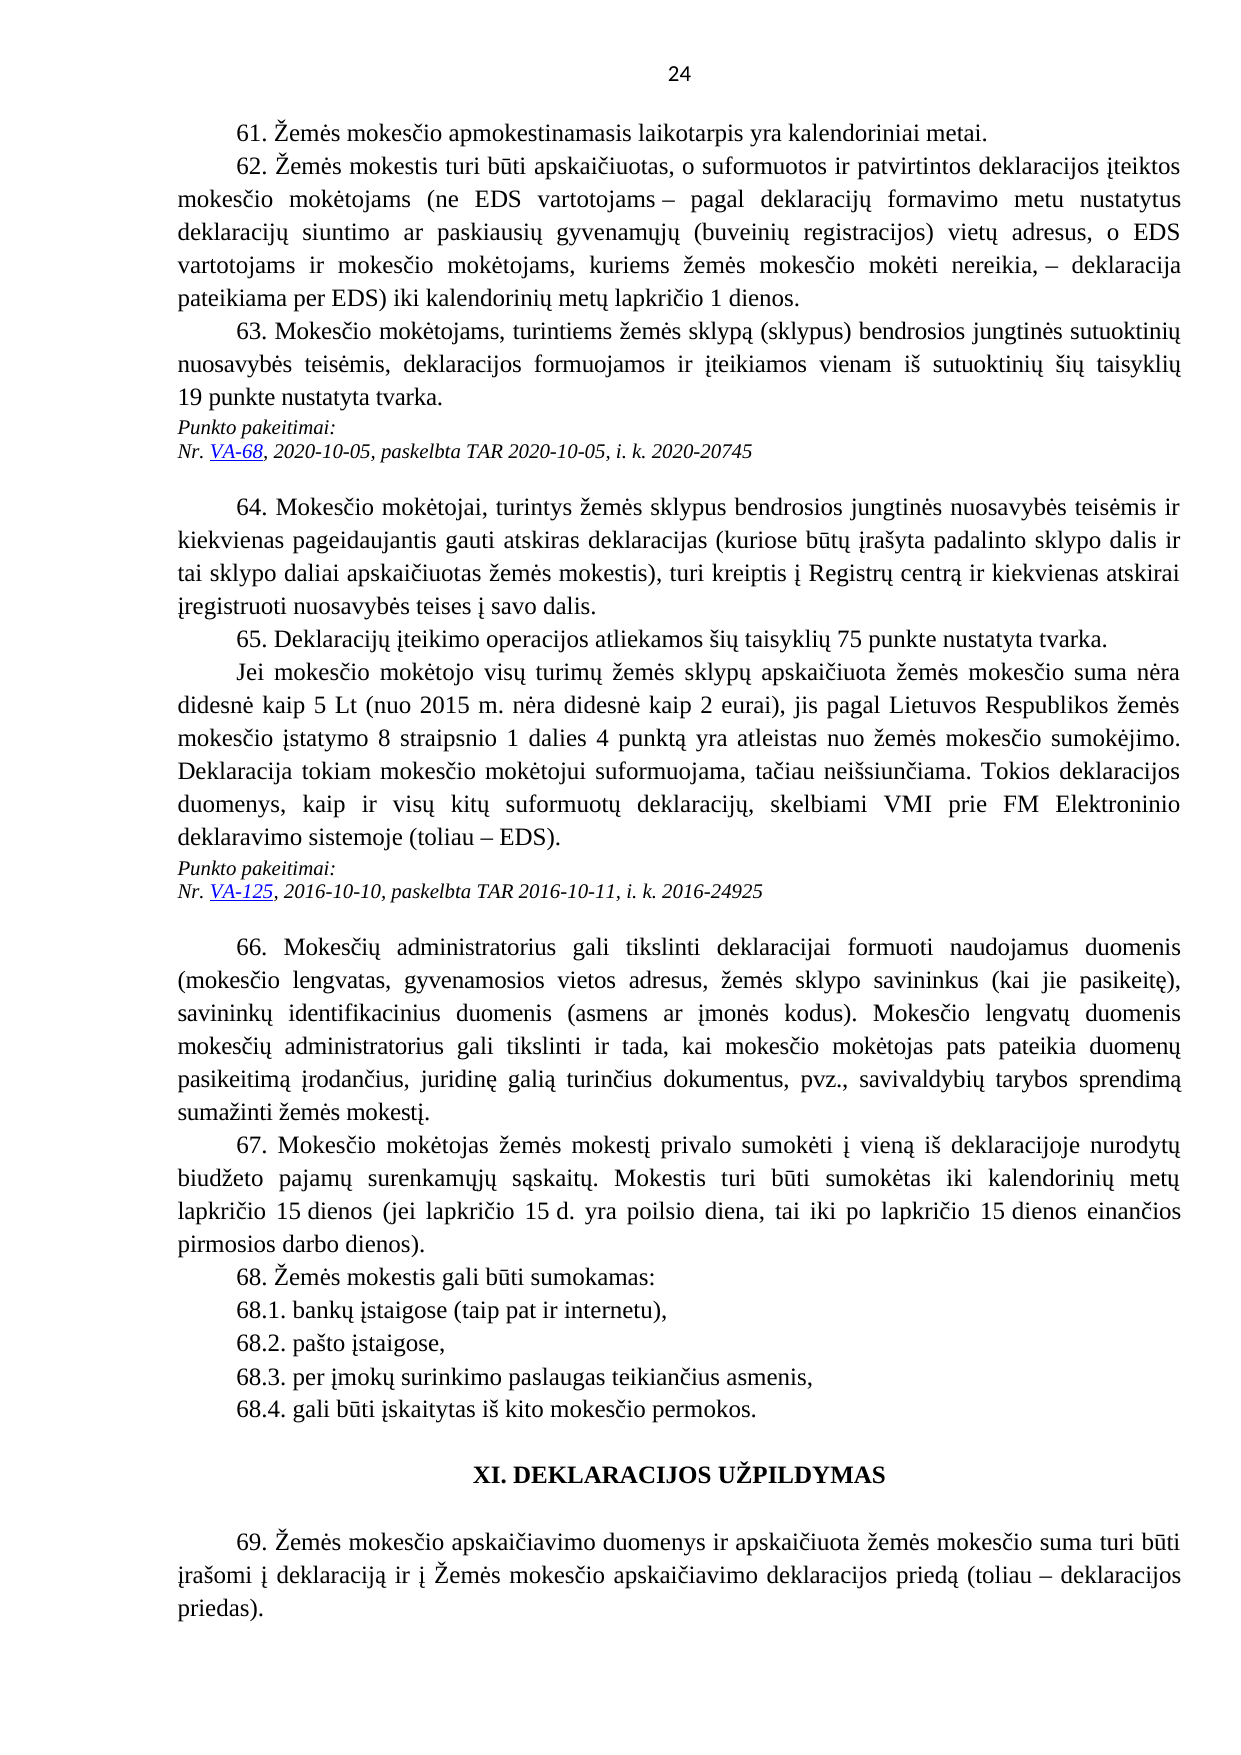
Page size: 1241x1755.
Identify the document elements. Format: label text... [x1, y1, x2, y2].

text 69. Žemės mokesčio apskaičiavimo duomenys ir apskaičiuota žemės mokesčio suma turi būti įrašomi į deklaraciją ir į Žemės mokesčio apskaičiavimo deklaracijos priedą (toliau – deklaracijos priedas). [177, 1527, 1181, 1621]
text 68.2. pašto įstaigose, [177, 1328, 1181, 1357]
text 65. Deklaracijų įteikimo operacijos atliekamos šių taisyklių 75 punkte nustatyta tvarka. [177, 624, 1181, 653]
text Nr. VA-68, 2020-10-05, paskelbta TAR 2020-10-05, i. k. 2020-20745 [177, 439, 1181, 463]
text Nr. VA-125, 2016-10-10, paskelbta TAR 2016-10-11, i. k. 2016-24925 [177, 879, 1181, 903]
text 68. Žemės mokestis gali būti sumokamas: [177, 1262, 1181, 1291]
text 62. Žemės mokestis turi būti apskaičiuotas, o suformuotos ir patvirtintos deklaracijos įteiktos mokesčio mokėtojams (ne EDS vartotojams – pagal deklaracijų formavimo metu nustatytus deklaracijų siuntimo ar paskiausių gyvenamųjų (buveinių registracijos) vietų adresus, o EDS vartotojams ir mokesčio mokėtojams, kuriems žemės mokesčio mokėti nereikia, – deklaracija pateikiama per EDS) iki kalendorinių metų lapkričio 1 dienos. [177, 151, 1181, 312]
text 66. Mokesčių administratorius gali tikslinti deklaracijai formuoti naudojamus duomenis (mokesčio lengvatas, gyvenamosios vietos adresus, žemės sklypo savininkus (kai jie pasikeitę), savininkų identifikacinius duomenis (asmens ar įmonės kodus). Mokesčio lengvatų duomenis mokesčių administratorius gali tikslinti ir tada, kai mokesčio mokėtojas pats pateikia duomenų pasikeitimą įrodančius, juridinę galią turinčius dokumentus, pvz., savivaldybių tarybos sprendimą sumažinti žemės mokestį. [177, 932, 1181, 1126]
text Jei mokesčio mokėtojo visų turimų žemės sklypų apskaičiuota žemės mokesčio suma nėra didesnė kaip 5 Lt (nuo 2015 m. nėra didesnė kaip 2 eurai), jis pagal Lietuvos Respublikos žemės mokesčio įstatymo 8 straipsnio 1 dalies 4 punktą yra atleistas nuo žemės mokesčio sumokėjimo. Deklaracija tokiam mokesčio mokėtojui suformuojama, tačiau neišsiunčiama. Tokios deklaracijos duomenys, kaip ir visų kitų suformuotų deklaracijų, skelbiami VMI prie FM Elektroninio deklaravimo sistemoje (toliau – EDS). [177, 657, 1181, 851]
text XI. DEKLARACIJOS UŽPILDYMAS [177, 1461, 1181, 1489]
text 61. Žemės mokesčio apmokestinamasis laikotarpis yra kalendoriniai metai. [177, 118, 1181, 147]
text 68.3. per įmokų surinkimo paslaugas teikiančius asmenis, [177, 1362, 1181, 1390]
text 64. Mokesčio mokėtojai, turintys žemės sklypus bendrosios jungtinės nuosavybės teisėmis ir kiekvienas pageidaujantis gauti atskiras deklaracijas (kuriose būtų įrašyta padalinto sklypo dalis ir tai sklypo daliai apskaičiuotas žemės mokestis), turi kreiptis į Registrų centrą ir kiekvienas atskirai įregistruoti nuosavybės teises į savo dalis. [177, 492, 1181, 620]
text Punkto pakeitimai: [177, 415, 1181, 439]
text 63. Mokesčio mokėtojams, turintiems žemės sklypą (sklypus) bendrosios jungtinės sutuoktinių nuosavybės teisėmis, deklaracijos formuojamos ir įteikiamos vienam iš sutuoktinių šių taisyklių 19 punkte nustatyta tvarka. [177, 316, 1181, 411]
text 67. Mokesčio mokėtojas žemės mokestį privalo sumokėti į vieną iš deklaracijoje nurodytų biudžeto pajamų surenkamųjų sąskaitų. Mokestis turi būti sumokėtas iki kalendorinių metų lapkričio 15 dienos (jei lapkričio 15 d. yra poilsio diena, tai iki po lapkričio 15 dienos einančios pirmosios darbo dienos). [177, 1130, 1181, 1258]
text 68.4. gali būti įskaitytas iš kito mokesčio permokos. [177, 1394, 1181, 1423]
text 68.1. bankų įstaigose (taip pat ir internetu), [177, 1296, 1181, 1324]
text Punkto pakeitimai: [177, 855, 1181, 879]
